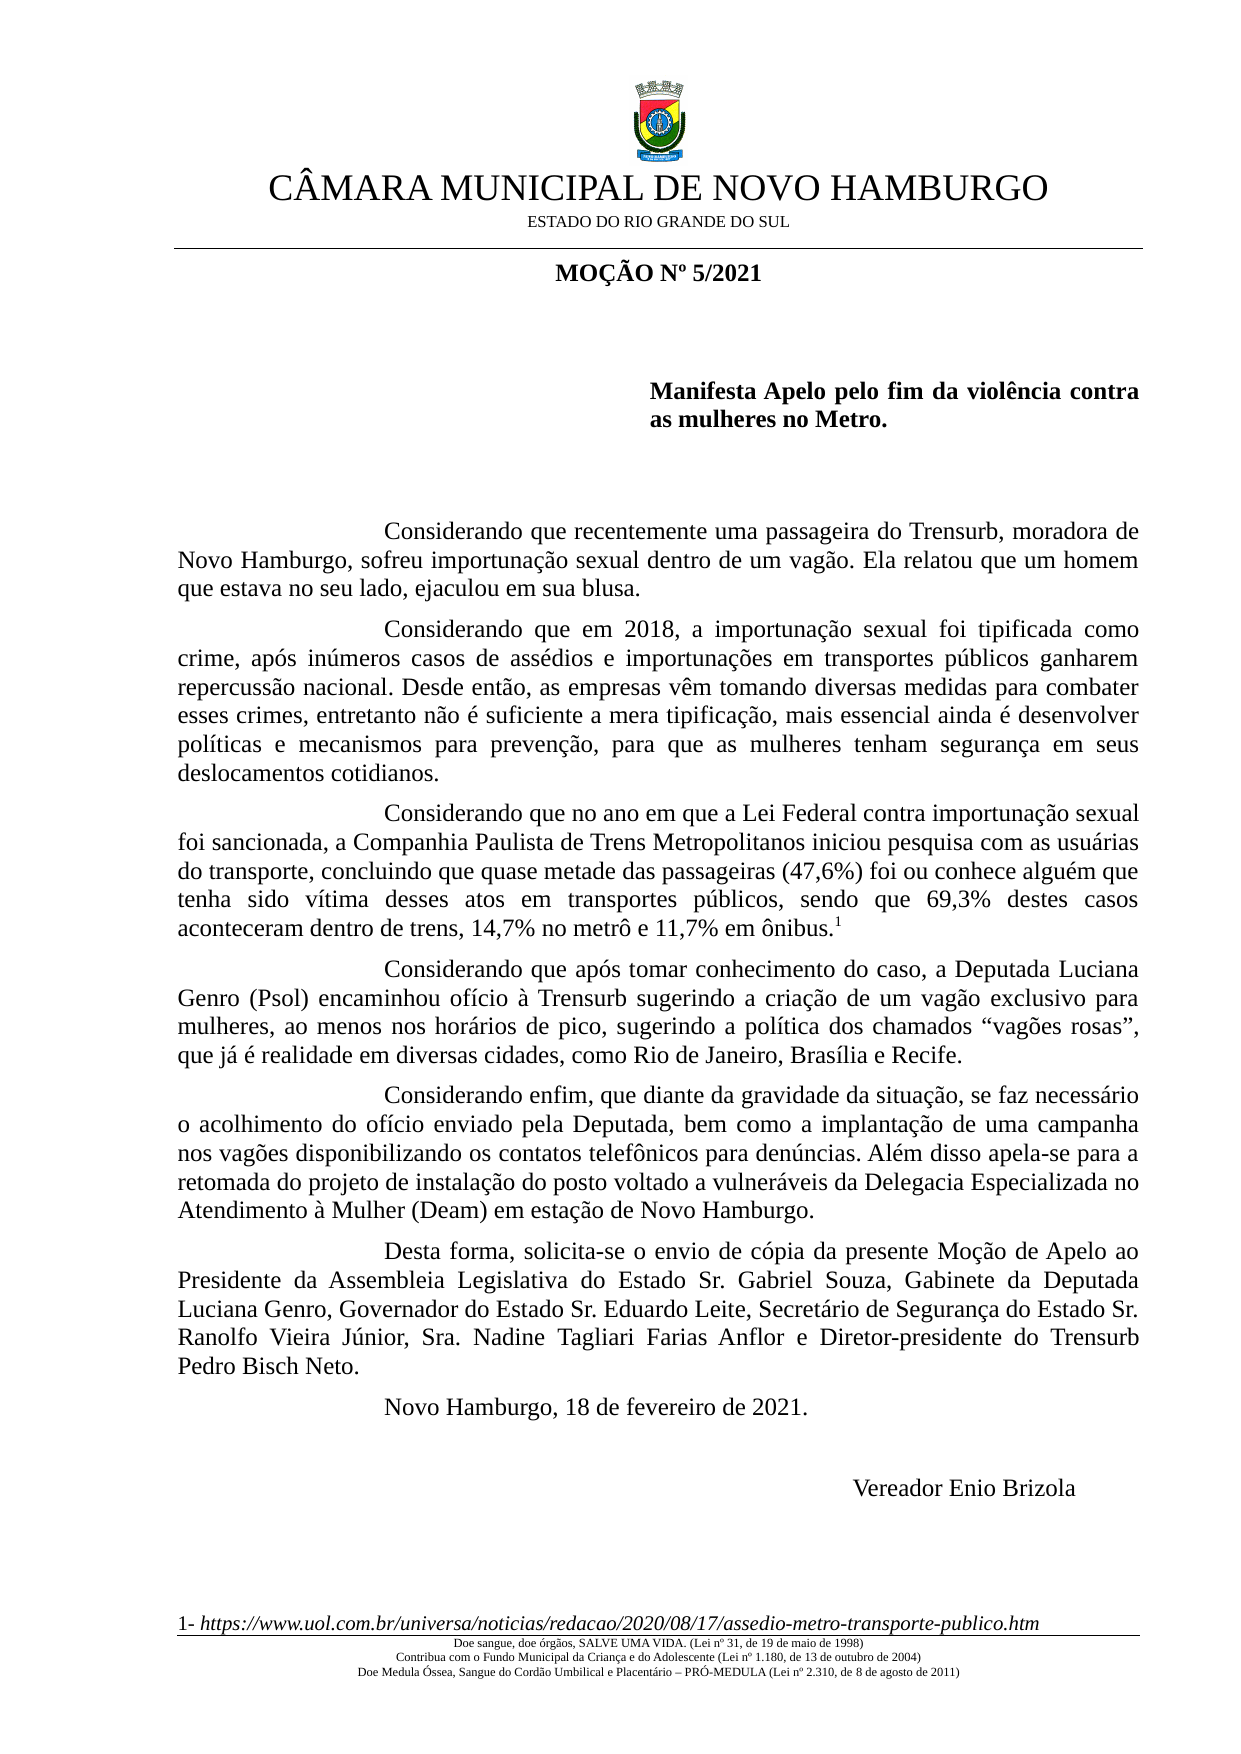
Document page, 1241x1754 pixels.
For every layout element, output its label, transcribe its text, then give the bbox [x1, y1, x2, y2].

text Novo Hamburgo, 18 de fevereiro de 2021. [177, 1392, 1140, 1420]
picture [629, 75, 688, 166]
text Considerando que após tomar conhecimento do caso, a Deputada Luciana Genro (Psol) encaminhou ofício à Trensurb sugerindo a criação de um vagão exclusivo para mulheres, ao menos nos horários de pico, sugerindo a política dos chamados “vagões rosas”, que já é realidade em diversas cidades, como Rio de Janeiro, Brasília e Recife. [177, 954, 1140, 1069]
text Considerando que em 2018, a importunação sexual foi tipificada como crime, após inúmeros casos de assédios e importunações em transportes públicos ganharem repercussão nacional. Desde então, as empresas vêm tomando diversas medidas para combater esses crimes, entretanto não é suficiente a mera tipificação, mais essencial ainda é desenvolver políticas e mecanismos para prevenção, para que as mulheres tenham segurança em seus deslocamentos cotidianos. [177, 614, 1140, 787]
text Considerando que recentemente uma passageira do Trensurb, moradora de Novo Hamburgo, sofreu importunação sexual dentro de um vagão. Ela relatou que um homem que estava no seu lado, ejaculou em sua blusa. [177, 516, 1140, 602]
text Manifesta Apelo pelo fim da violência contra as mulheres no Metro. [649, 376, 1140, 433]
text - https://www.uol.com.br/universa/noticias/redacao/2020/08/17/assedio-metro-transporte-publico.htm [177, 1611, 1140, 1635]
text Considerando enfim, que diante da gravidade da situação, se faz necessário o acolhimento do ofício enviado pela Deputada, bem como a implantação de uma campanha nos vagões disponibilizando os contatos telefônicos para denúncias. Além disso apela-se para a retomada do projeto de instalação do posto voltado a vulneráveis da Delegacia Especializada no Atendimento à Mulher (Deam) em estação de Novo Hamburgo. [177, 1081, 1140, 1224]
text Desta forma, solicita-se o envio de cópia da presente Moção de Apelo ao Presidente da Assembleia Legislativa do Estado Sr. Gabriel Souza, Gabinete da Deputada Luciana Genro, Governador do Estado Sr. Eduardo Leite, Secretário de Segurança do Estado Sr. Ranolfo Vieira Júnior, Sra. Nadine Tagliari Farias Anflor e Diretor-presidente do Trensurb Pedro Bisch Neto. [177, 1236, 1140, 1380]
text MOÇÃO Nº 5/2021 [177, 258, 1140, 287]
text Considerando que no ano em que a Lei Federal contra importunação sexual foi sancionada, a Companhia Paulista de Trens Metropolitanos iniciou pesquisa com as usuárias do transporte, concluindo que quase metade das passageiras (47,6%) foi ou conhece alguém que tenha sido vítima desses atos em transportes públicos, sendo que 69,3% destes casos aconteceram dentro de trens, 14,7% no metrô e 11,7% em ônibus. [177, 798, 1140, 942]
text Vereador Enio Brizola [177, 1473, 1140, 1501]
